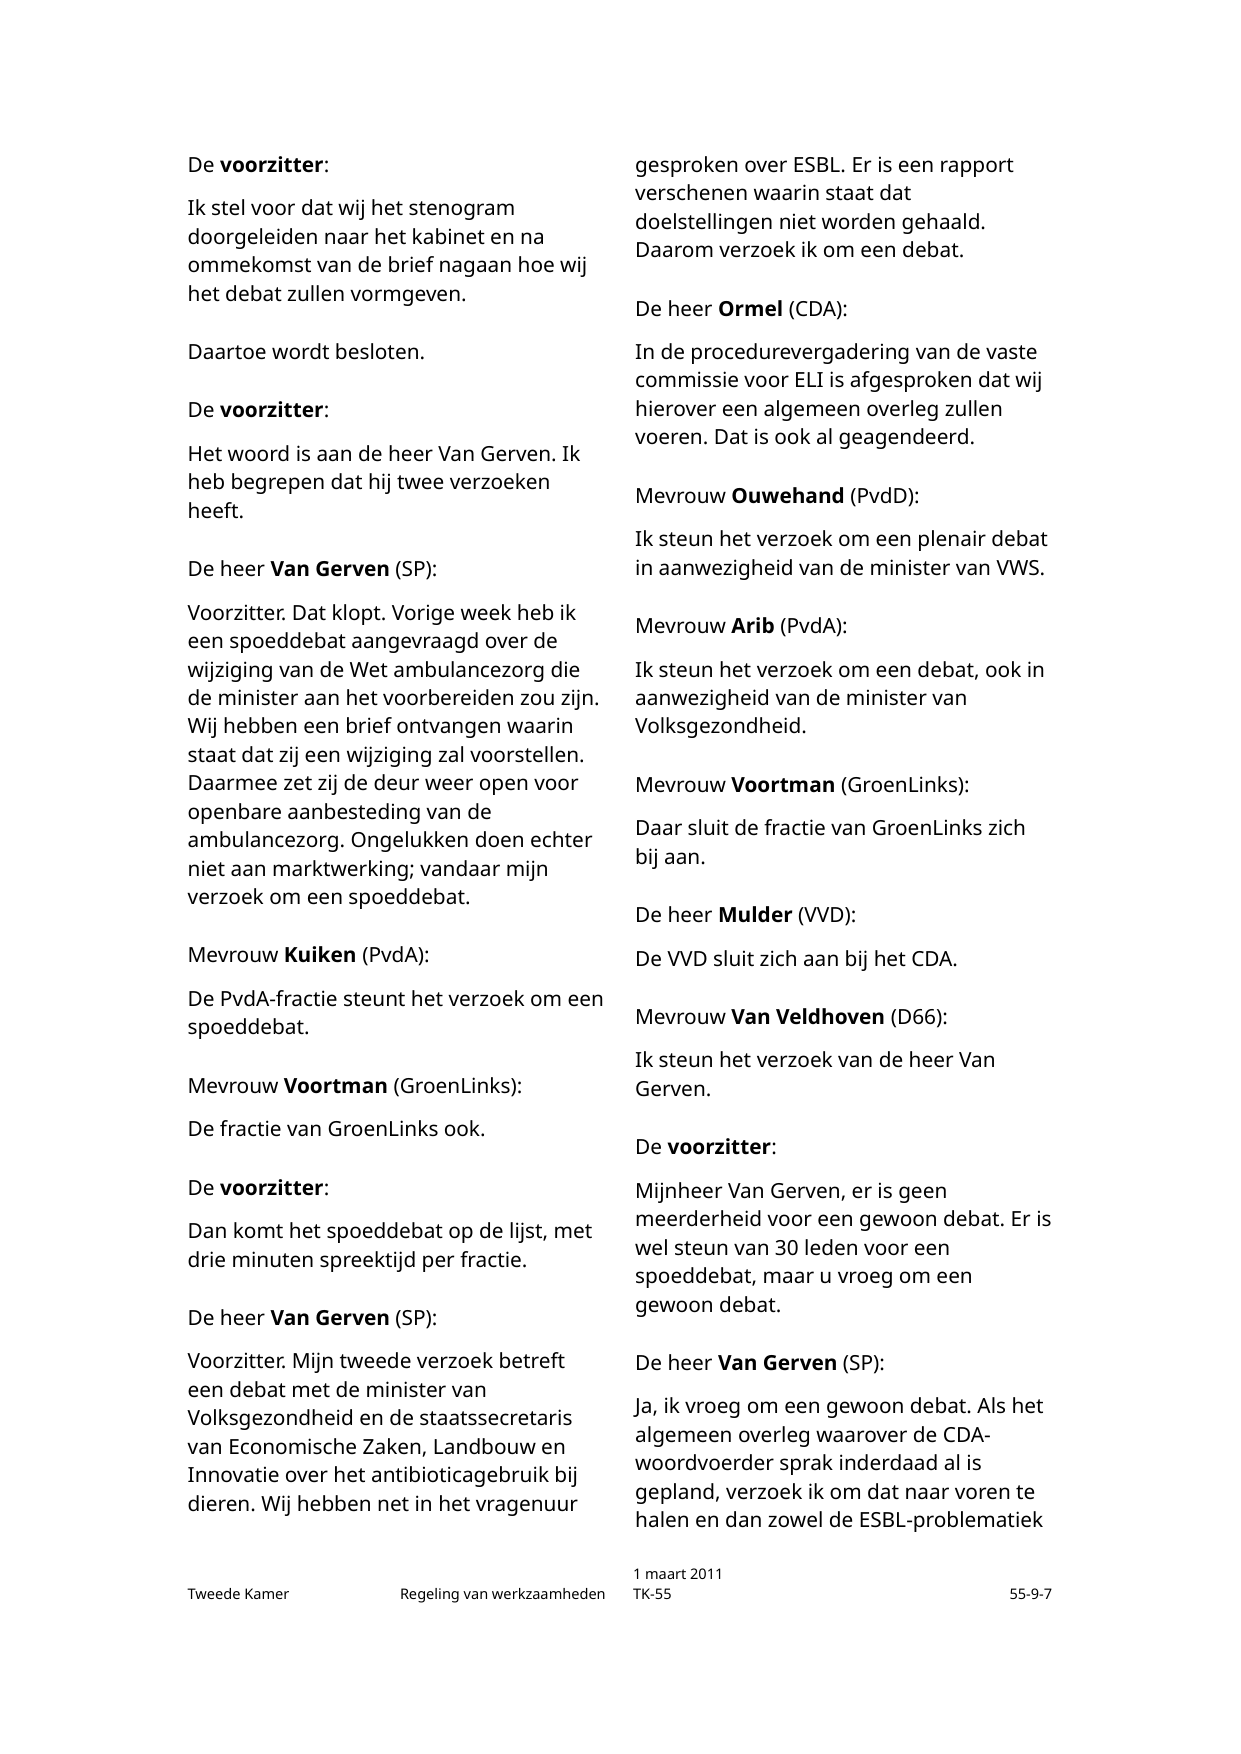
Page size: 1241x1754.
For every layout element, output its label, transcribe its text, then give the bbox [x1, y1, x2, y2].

text Ik steun het verzoek van de heer Van Gerven. [635, 1046, 1053, 1102]
text Mevrouw Ouwehand (PvdD): [635, 481, 1053, 509]
text De fractie van GroenLinks ook. [187, 1114, 605, 1143]
text Het woord is aan de heer Van Gerven. Ik heb begrepen dat hij twee verzoeken heeft. [187, 439, 605, 524]
text In de procedurevergadering van de vaste commissie voor ELI is afgesproken dat wij hierover een algemeen overleg zullen voeren. Dat is ook al geagendeerd. [635, 337, 1053, 451]
text Mevrouw Voortman (GroenLinks): [187, 1071, 605, 1099]
text De VVD sluit zich aan bij het CDA. [635, 944, 1053, 972]
text De PvdA-fractie steunt het verzoek om een spoeddebat. [187, 984, 605, 1041]
text Mevrouw Arib (PvdA): [635, 611, 1053, 640]
text gesproken over ESBL. Er is een rapport verschenen waarin staat dat doelstellingen niet worden gehaald. Daarom verzoek ik om een debat. [635, 150, 1053, 264]
text Ik steun het verzoek om een plenair debat in aanwezigheid van de minister van VWS. [635, 524, 1053, 581]
text Dan komt het spoeddebat op de lijst, met drie minuten spreektijd per fractie. [187, 1216, 605, 1273]
text Ik steun het verzoek om een debat, ook in aanwezigheid van de minister van Volksgezondheid. [635, 655, 1053, 740]
text De voorzitter: [187, 150, 605, 178]
text Daartoe wordt besloten. [187, 337, 605, 366]
text Ik stel voor dat wij het stenogram doorgeleiden naar het kabinet en na ommekomst van de brief nagaan hoe wij het debat zullen vormgeven. [187, 193, 605, 307]
text De heer Van Gerven (SP): [187, 1303, 605, 1332]
text Mevrouw Van Veldhoven (D66): [635, 1002, 1053, 1031]
text Mijnheer Van Gerven, er is geen meerderheid voor een gewoon debat. Er is wel steun van 30 leden voor een spoeddebat, maar u vroeg om een gewoon debat. [635, 1176, 1053, 1318]
text Mevrouw Voortman (GroenLinks): [635, 770, 1053, 798]
text De heer Van Gerven (SP): [635, 1348, 1053, 1377]
text Daar sluit de fractie van GroenLinks zich bij aan. [635, 813, 1053, 870]
text De heer Van Gerven (SP): [187, 554, 605, 583]
text De heer Mulder (VVD): [635, 900, 1053, 929]
text De heer Ormel (CDA): [635, 294, 1053, 322]
text Mevrouw Kuiken (PvdA): [187, 941, 605, 969]
text Voorzitter. Mijn tweede verzoek betreft een debat met de minister van Volksgezondheid en de staatssecretaris van Economische Zaken, Landbouw en Innovatie over het antibioticagebruik bij dieren. Wij hebben net in het vragenuur [187, 1347, 605, 1517]
text De voorzitter: [187, 396, 605, 424]
text De voorzitter: [635, 1132, 1053, 1161]
text Ja, ik vroeg om een gewoon debat. Als het algemeen overleg waarover de CDA-woordvoerder sprak inderdaad al is gepland, verzoek ik om dat naar voren te halen en dan zowel de ESBL-problematiek [635, 1392, 1053, 1534]
text De voorzitter: [187, 1173, 605, 1201]
text Voorzitter. Dat klopt. Vorige week heb ik een spoeddebat aangevraagd over de wijziging van de Wet ambulancezorg die de minister aan het voorbereiden zou zijn. Wij hebben een brief ontvangen waarin staat dat zij een wijziging zal voorstellen. Daarmee zet zij de deur weer open voor openbare aanbesteding van de ambulancezorg. Ongelukken doen echter niet aan marktwerking; vandaar mijn verzoek om een spoeddebat. [187, 598, 605, 911]
